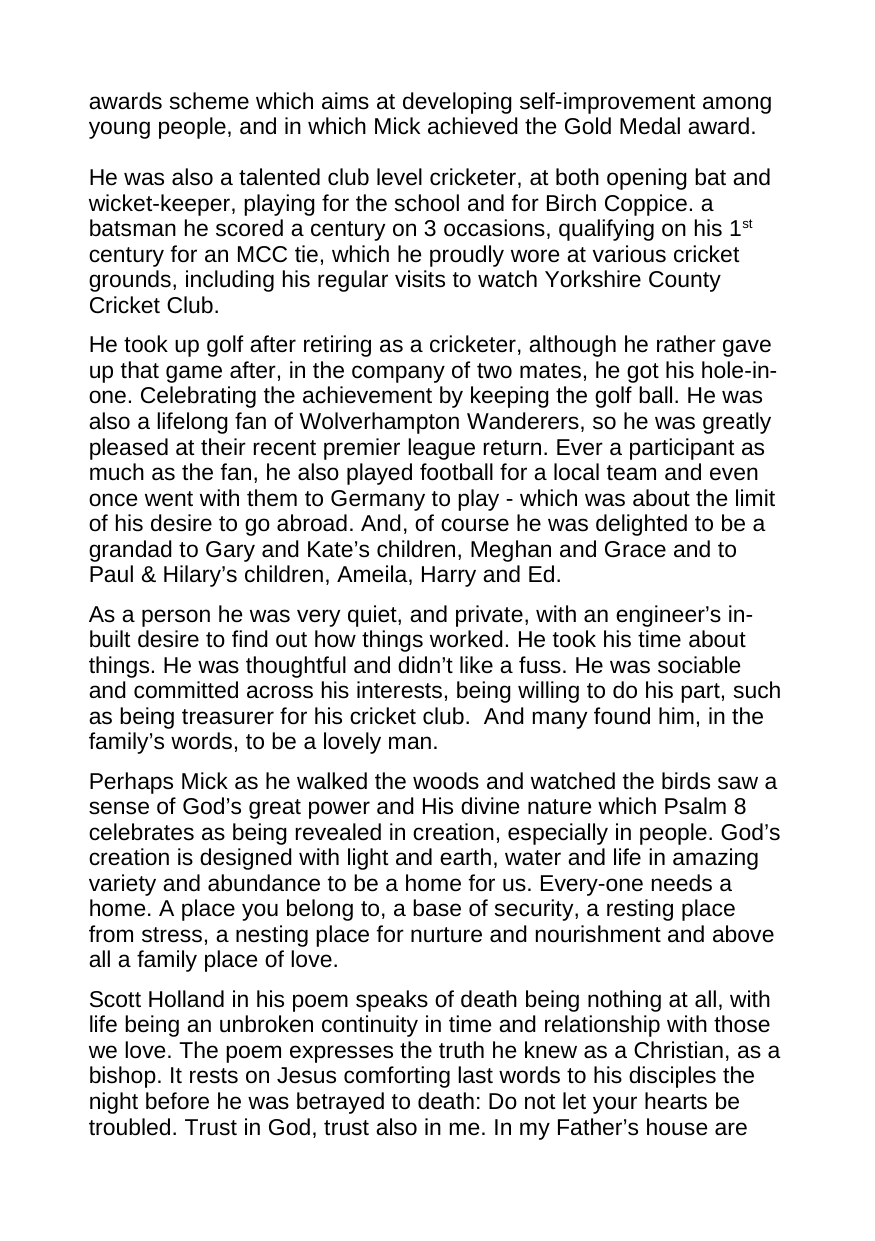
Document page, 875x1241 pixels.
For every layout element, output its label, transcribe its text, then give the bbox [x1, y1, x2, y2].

text He was also a talented club level cricketer, at both opening bat and wicket-keeper, playing for the school and for Birch Coppice. a batsman he scored a century on 3 occasions, qualifying on his 1st century for an MCC tie, which he proudly wore at various cricket grounds, including his regular visits to watch Yorkshire County Cricket Club. [88, 165, 786, 318]
text As a person he was very quiet, and private, with an engineer’s in-built desire to find out how things worked. He took his time about things. He was thoughtful and didn’t like a fuss. He was sociable and committed across his interests, being willing to do his part, such as being treasurer for his cricket club. And many found him, in the family’s words, to be a lovely man. [88, 601, 786, 754]
text awards scheme which aims at developing self-improvement among young people, and in which Mick achieved the Gold Medal award. [88, 88, 786, 139]
text Perhaps Mick as he walked the woods and watched the birds saw a sense of God’s great power and His divine nature which Psalm 8 celebrates as being revealed in creation, especially in people. God’s creation is designed with light and earth, water and life in amazing variety and abundance to be a home for us. Every-one needs a home. A place you belong to, a base of security, a resting place from stress, a nesting place for nurture and nourishment and above all a family place of love. [88, 768, 786, 973]
text Scott Holland in his poem speaks of death being nothing at all, with life being an unbroken continuity in time and relationship with those we love. The poem expresses the truth he knew as a Christian, as a bishop. It rests on Jesus comforting last words to his disciples the night before he was betrayed to death: Do not let your hearts be troubled. Trust in God, trust also in me. In my Father’s house are [88, 987, 786, 1140]
text He took up golf after retiring as a cricketer, although he rather gave up that game after, in the company of two mates, he got his hole-in-one. Celebrating the achievement by keeping the golf ball. He was also a lifelong fan of Wolverhampton Wanderers, so he was greatly pleased at their recent premier league return. Ever a participant as much as the fan, he also played football for a local team and even once went with them to Germany to play - which was about the limit of his desire to go abroad. And, of course he was delighted to be a grandad to Gary and Kate’s children, Meghan and Grace and to Paul & Hilary’s children, Ameila, Harry and Ed. [88, 332, 786, 587]
